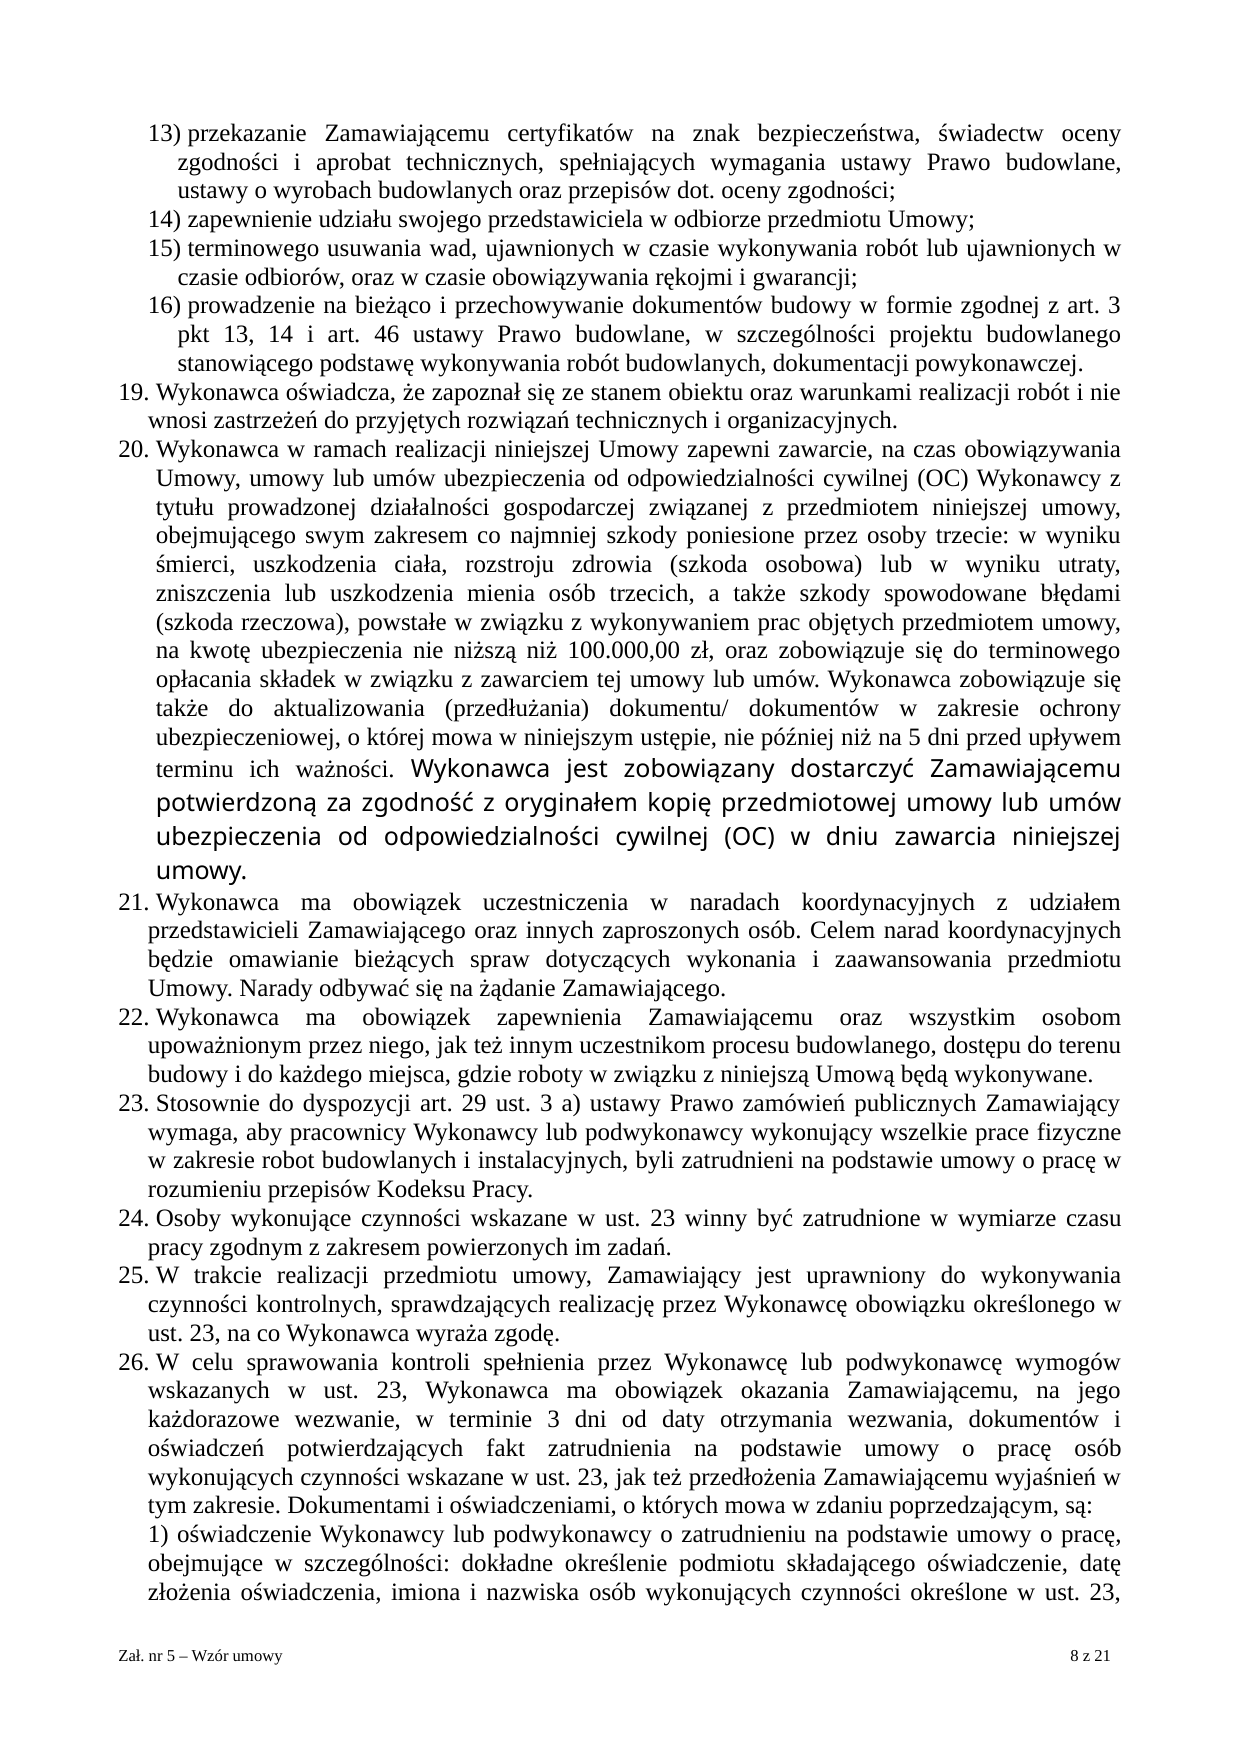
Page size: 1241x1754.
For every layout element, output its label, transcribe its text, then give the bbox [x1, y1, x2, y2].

list Wykonawca w ramach realizacji niniejszej Umowy zapewni zawarcie, na czas obowiązywania Umowy, umowy lub umów ubezpieczenia od odpowiedzialności cywilnej (OC) Wykonawcy z tytułu prowadzonej działalności gospodarczej związanej z przedmiotem niniejszej umowy, obejmującego swym zakresem co najmniej szkody poniesione przez osoby trzecie: w wyniku śmierci, uszkodzenia ciała, rozstroju zdrowia (szkoda osobowa) lub w wyniku utraty, zniszczenia lub uszkodzenia mienia osób trzecich, a także szkody spowodowane błędami (szkoda rzeczowa), powstałe w związku z wykonywaniem prac objętych przedmiotem umowy, na kwotę ubezpieczenia nie niższą niż 100.000,00 zł, oraz zobowiązuje się do terminowego opłacania składek w związku z zawarciem tej umowy lub umów. Wykonawca zobowiązuje się także do aktualizowania (przedłużania) dokumentu/ dokumentów w zakresie ochrony ubezpieczeniowej, o której mowa w niniejszym ustępie, nie później niż na 5 dni przed upływem terminu ich ważności. Wykonawca jest zobowiązany dostarczyć Zamawiającemu potwierdzoną za zgodność z oryginałem kopię przedmiotowej umowy lub umów ubezpieczenia od odpowiedzialności cywilnej (OC) w dniu zawarcia niniejszej umowy. [118, 434, 1122, 887]
list zapewnienie udziału swojego przedstawiciela w odbiorze przedmiotu Umowy; [148, 204, 1122, 233]
list Wykonawca ma obowiązek uczestniczenia w naradach koordynacyjnych z udziałem przedstawicieli Zamawiającego oraz innych zaproszonych osób. Celem narad koordynacyjnych będzie omawianie bieżących spraw dotyczących wykonania i zaawansowania przedmiotu Umowy. Narady odbywać się na żądanie Zamawiającego. [118, 887, 1122, 1002]
list Osoby wykonujące czynności wskazane w ust. 23 winny być zatrudnione w wymiarze czasu pracy zgodnym z zakresem powierzonych im zadań. [118, 1203, 1122, 1261]
list W trakcie realizacji przedmiotu umowy, Zamawiający jest uprawniony do wykonywania czynności kontrolnych, sprawdzających realizację przez Wykonawcę obowiązku określonego w ust. 23, na co Wykonawca wyraża zgodę. [118, 1261, 1122, 1347]
list Wykonawca ma obowiązek zapewnienia Zamawiającemu oraz wszystkim osobom upoważnionym przez niego, jak też innym uczestnikom procesu budowlanego, dostępu do terenu budowy i do każdego miejsca, gdzie roboty w związku z niniejszą Umową będą wykonywane. [118, 1002, 1122, 1088]
list Wykonawca oświadcza, że zapoznał się ze stanem obiektu oraz warunkami realizacji robót i nie wnosi zastrzeżeń do przyjętych rozwiązań technicznych i organizacyjnych. [118, 377, 1122, 434]
list W celu sprawowania kontroli spełnienia przez Wykonawcę lub podwykonawcę wymogów wskazanych w ust. 23, Wykonawca ma obowiązek okazania Zamawiającemu, na jego każdorazowe wezwanie, w terminie 3 dni od daty otrzymania wezwania, dokumentów i oświadczeń potwierdzających fakt zatrudnienia na podstawie umowy o pracę osób wykonujących czynności wskazane w ust. 23, jak też przedłożenia Zamawiającemu wyjaśnień w tym zakresie. Dokumentami i oświadczeniami, o których mowa w zdaniu poprzedzającym, są: [118, 1347, 1122, 1519]
list Stosownie do dyspozycji art. 29 ust. 3 a) ustawy Prawo zamówień publicznych Zamawiający wymaga, aby pracownicy Wykonawcy lub podwykonawcy wykonujący wszelkie prace fizyczne w zakresie robot budowlanych i instalacyjnych, byli zatrudnieni na podstawie umowy o pracę w rozumieniu przepisów Kodeksu Pracy. [118, 1088, 1122, 1203]
list terminowego usuwania wad, ujawnionych w czasie wykonywania robót lub ujawnionych w czasie odbiorów, oraz w czasie obowiązywania rękojmi i gwarancji; [148, 233, 1122, 291]
list prowadzenie na bieżąco i przechowywanie dokumentów budowy w formie zgodnej z art. 3 pkt 13, 14 i art. 46 ustawy Prawo budowlane, w szczególności projektu budowlanego stanowiącego podstawę wykonywania robót budowlanych, dokumentacji powykonawczej. [148, 291, 1122, 377]
list 1) oświadczenie Wykonawcy lub podwykonawcy o zatrudnieniu na podstawie umowy o pracę, obejmujące w szczególności: dokładne określenie podmiotu składającego oświadczenie, datę złożenia oświadczenia, imiona i nazwiska osób wykonujących czynności określone w ust. 23, [118, 1519, 1122, 1606]
list przekazanie Zamawiającemu certyfikatów na znak bezpieczeństwa, świadectw oceny zgodności i aprobat technicznych, spełniających wymagania ustawy Prawo budowlane, ustawy o wyrobach budowlanych oraz przepisów dot. oceny zgodności; [148, 118, 1122, 204]
